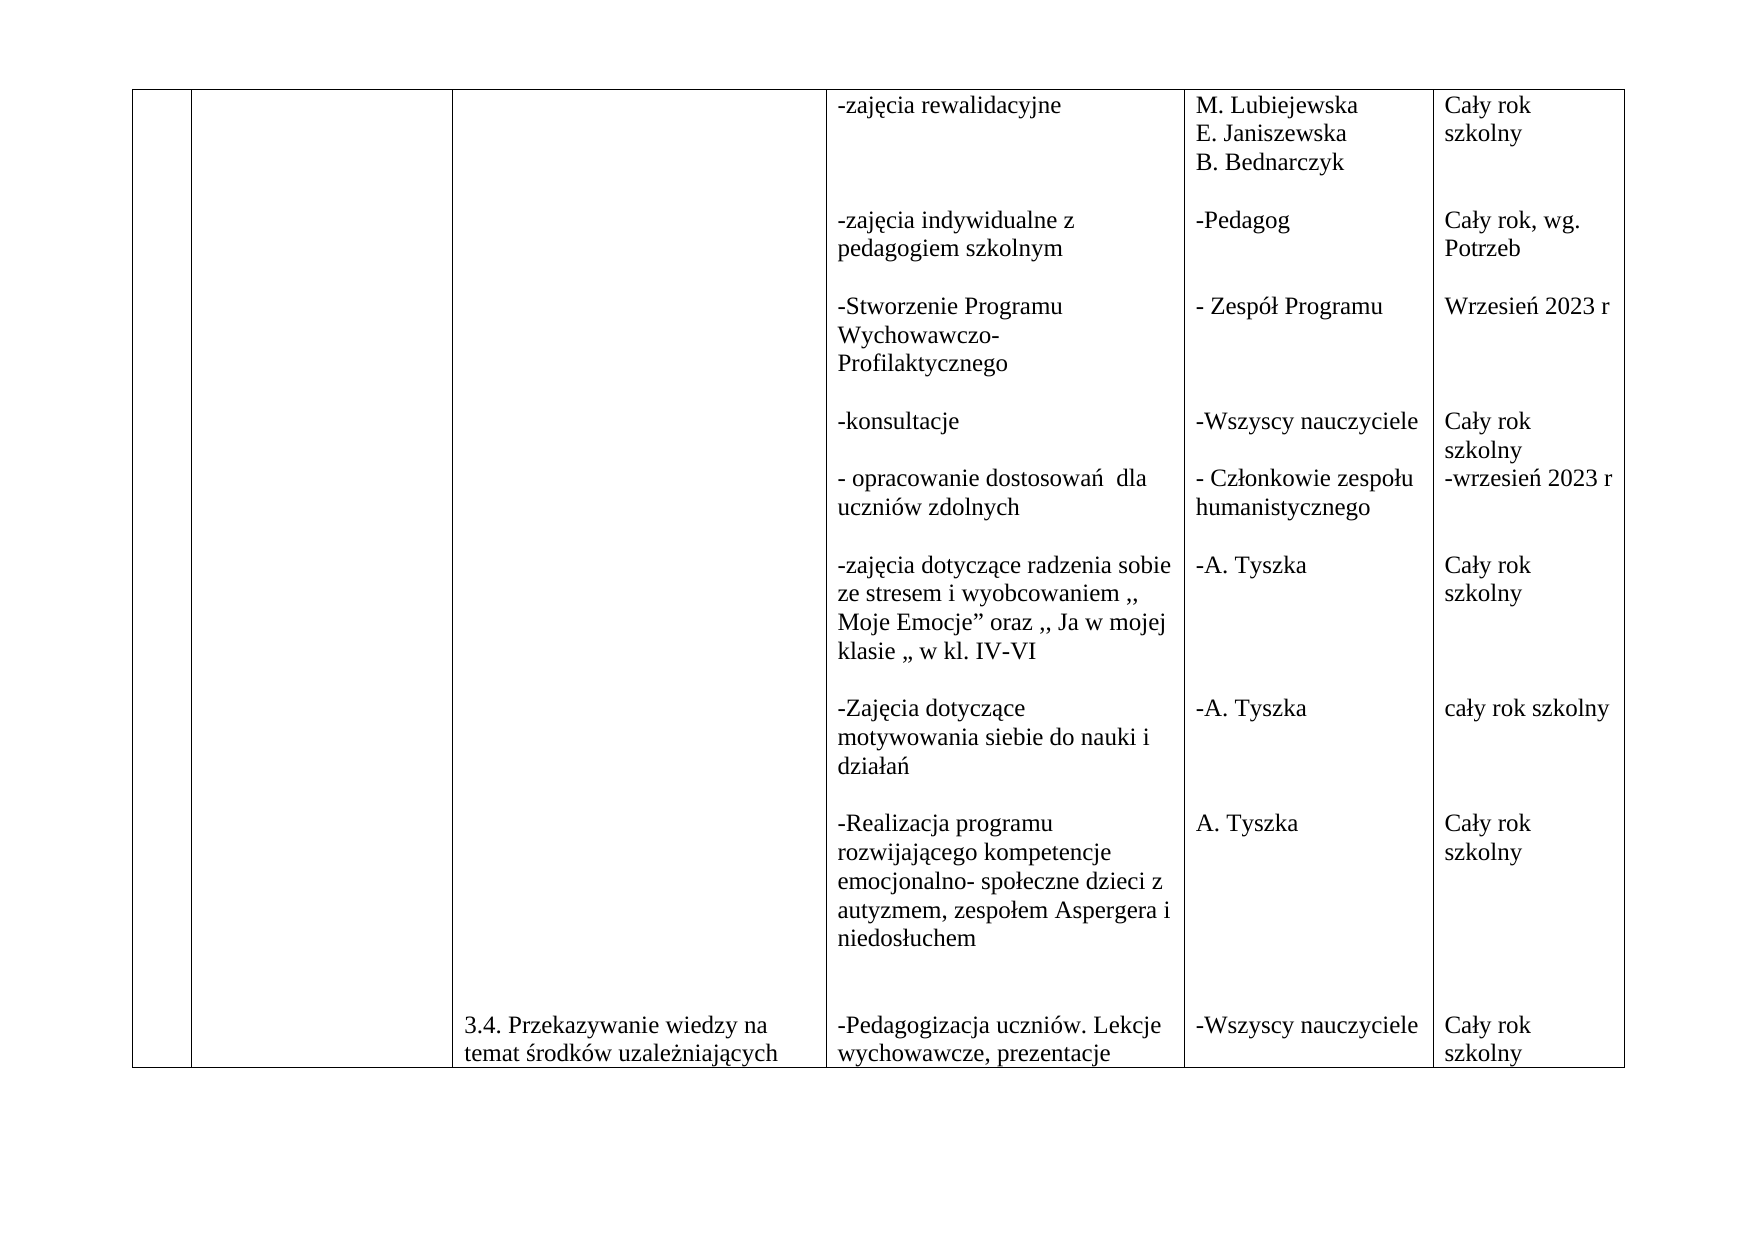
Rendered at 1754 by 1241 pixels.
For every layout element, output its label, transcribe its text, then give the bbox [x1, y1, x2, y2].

table_cell [192, 90, 452, 1067]
table_cell [133, 90, 191, 1067]
table_cell 3.4. Przekazywanie wiedzy na temat środków uzależniających [453, 90, 826, 1067]
table_cell Cały rok szkolny Cały rok, wg. Potrzeb Wrzesień 2023 r Cały rok szkolny -wrzesień 2023 r Cały rok szkolny cały rok szkolny Cały rok szkolny Cały rok szkolny [1434, 90, 1624, 1067]
table_cell -zajęcia rewalidacyjne -zajęcia indywidualne z pedagogiem szkolnym -Stworzenie Programu Wychowawczo- Profilaktycznego -konsultacje - opracowanie dostosowań dla uczniów zdolnych -zajęcia dotyczące radzenia sobie ze stresem i wyobcowaniem ,, Moje Emocje” oraz ,, Ja w mojej klasie „ w kl. IV-VI -Zajęcia dotyczące motywowania siebie do nauki i działań -Realizacja programu rozwijającego kompetencje emocjonalno- społeczne dzieci z autyzmem, zespołem Aspergera i niedosłuchem -Pedagogizacja uczniów. Lekcje wychowawcze, prezentacje [827, 90, 1184, 1067]
table_cell M. Lubiejewska E. Janiszewska B. Bednarczyk -Pedagog - Zespół Programu -Wszyscy nauczyciele - Członkowie zespołu humanistycznego -A. Tyszka -A. Tyszka A. Tyszka -Wszyscy nauczyciele [1185, 90, 1433, 1067]
